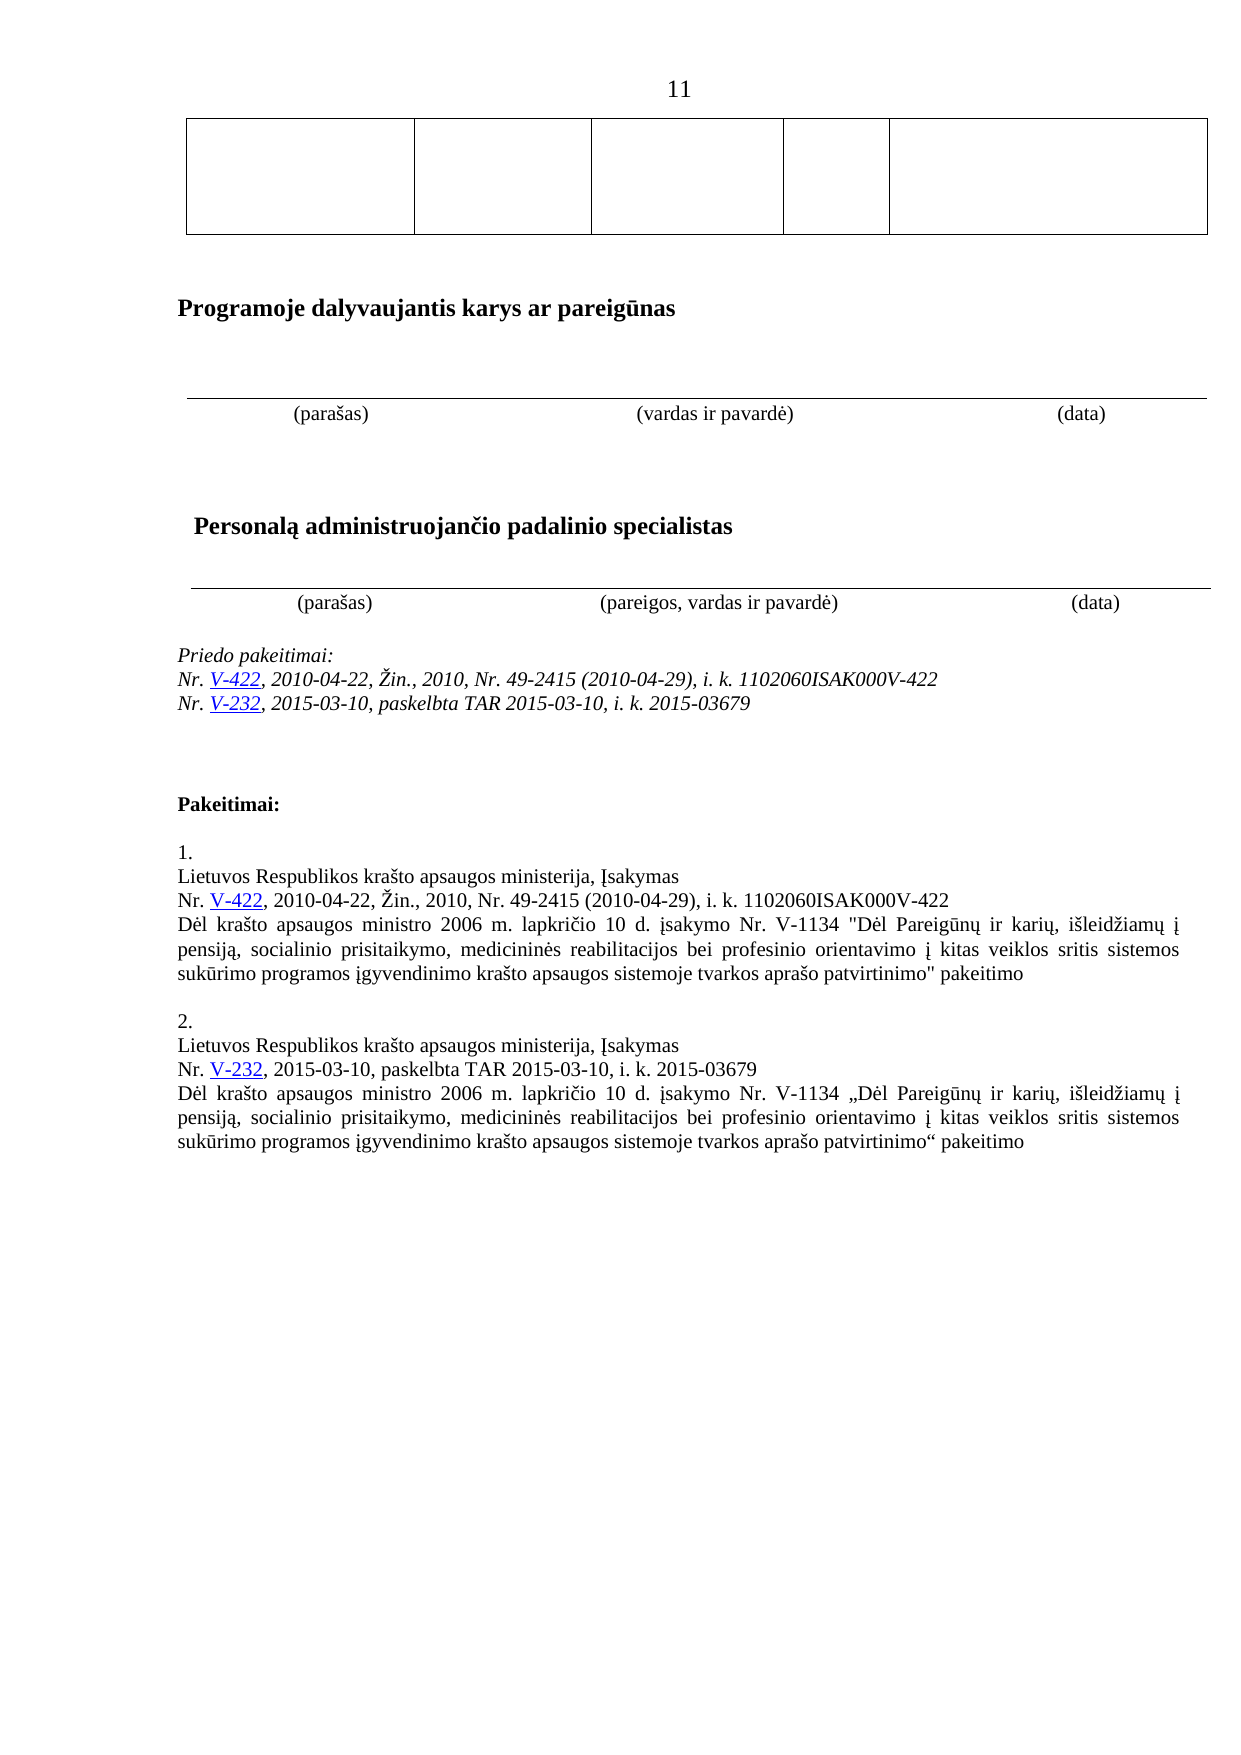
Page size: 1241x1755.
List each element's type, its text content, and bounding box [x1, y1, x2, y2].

table_header Personalą administruojančio padalinio specialistas [170, 511, 1223, 614]
text Priedo pakeitimai: [177, 643, 1181, 667]
table_cell (data) [956, 399, 1207, 425]
text Dėl krašto apsaugos ministro 2006 m. lapkričio 10 d. įsakymo Nr. V-1134 "Dėl Pareigūnų ir karių, išleidžiamų į pensiją, socialinio prisitaikymo, medicininės reabilitacijos bei profesinio orientavimo į kitas veiklos sritis sistemos sukūrimo programos įgyvendinimo krašto apsaugos sistemoje tvarkos aprašo patvirtinimo" pakeitimo [177, 912, 1181, 984]
table_cell (data) [959, 589, 1211, 614]
table_cell [863, 589, 959, 614]
table_cell (pareigos, vardas ir pavardė) [575, 589, 863, 614]
table_header [191, 540, 1211, 588]
table_cell [890, 119, 1207, 234]
text Nr. V-422, 2010-04-22, Žin., 2010, Nr. 49-2415 (2010-04-29), i. k. 1102060ISAK000V-422 [177, 888, 1181, 912]
table_cell [784, 119, 889, 234]
table_cell (parašas) [187, 399, 475, 425]
table_cell [475, 399, 571, 425]
text Lietuvos Respublikos krašto apsaugos ministerija, Įsakymas [177, 1033, 1181, 1057]
table_cell [187, 119, 414, 234]
text 2. [177, 1009, 1181, 1033]
table_cell [415, 119, 591, 234]
table_cell (vardas ir pavardė) [571, 399, 859, 425]
table_header [170, 454, 1182, 482]
table_cell [479, 589, 575, 614]
text Lietuvos Respublikos krašto apsaugos ministerija, Įsakymas [177, 864, 1181, 888]
text Nr. V-232, 2015-03-10, paskelbta TAR 2015-03-10, i. k. 2015-03679 [177, 1057, 1181, 1081]
table_cell (parašas) [191, 589, 478, 614]
table_header [187, 350, 1207, 398]
text Nr. V-232, 2015-03-10, paskelbta TAR 2015-03-10, i. k. 2015-03679 [177, 691, 1181, 715]
table_cell [592, 119, 783, 234]
text Pakeitimai: [177, 792, 1181, 816]
text Dėl krašto apsaugos ministro 2006 m. lapkričio 10 d. įsakymo Nr. V-1134 „Dėl Pareigūnų ir karių, išleidžiamų į pensiją, socialinio prisitaikymo, medicininės reabilitacijos bei profesinio orientavimo į kitas veiklos sritis sistemos sukūrimo programos įgyvendinimo krašto apsaugos sistemoje tvarkos aprašo patvirtinimo“ pakeitimo [177, 1081, 1181, 1153]
text Nr. V-422, 2010-04-22, Žin., 2010, Nr. 49-2415 (2010-04-29), i. k. 1102060ISAK000V-422 [177, 667, 1181, 691]
text 1. [177, 840, 1181, 864]
table_cell [859, 399, 956, 425]
text Programoje dalyvaujantis karys ar pareigūnas [177, 293, 1181, 321]
